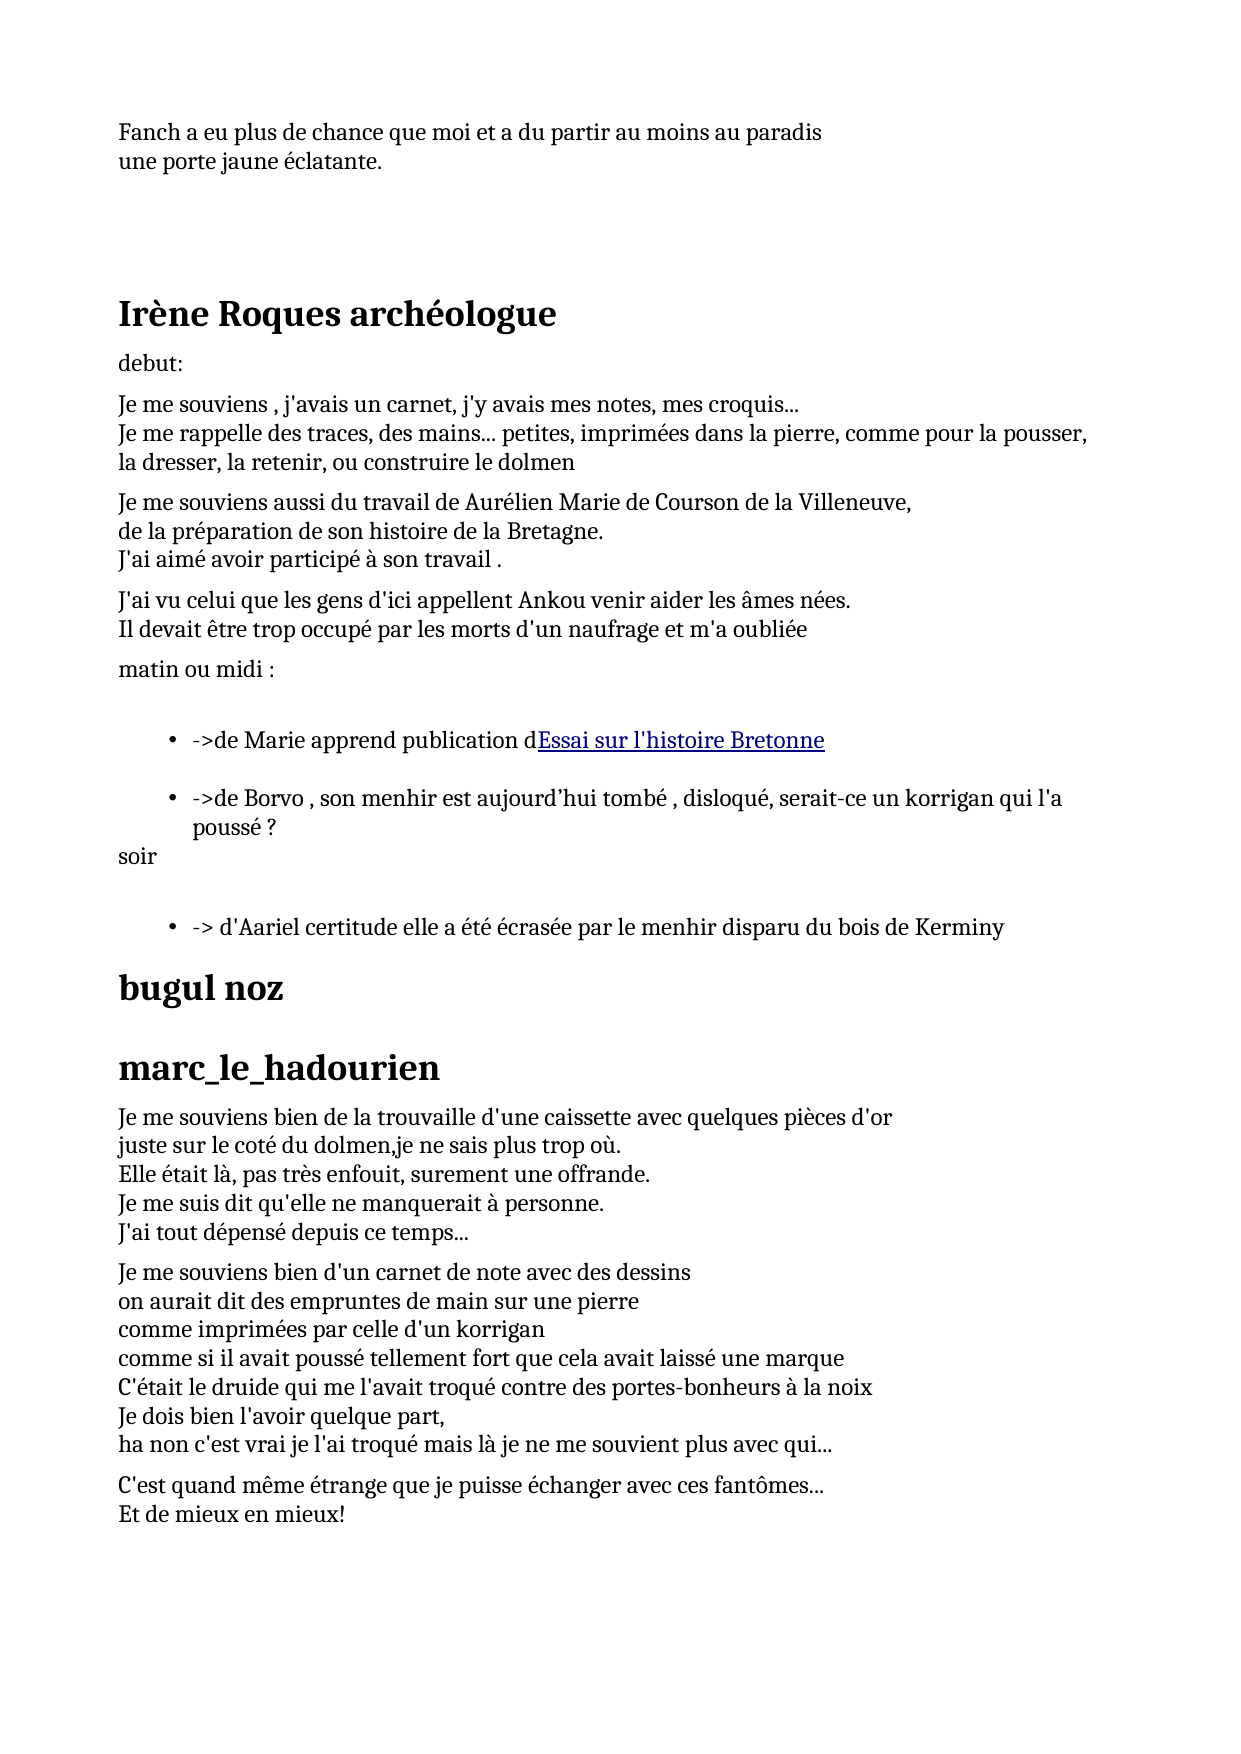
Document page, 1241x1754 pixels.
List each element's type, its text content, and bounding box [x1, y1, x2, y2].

text Je me souviens , j'avais un carnet, j'y avais mes notes, mes croquis... Je me rappelle des traces, des mains... petites, imprimées dans la pierre, comme pour la pousser, la dresser, la retenir, ou construire le dolmen [118, 390, 1122, 476]
text Je me souviens bien de la trouvaille d'une caissette avec quelques pièces d'or juste sur le coté du dolmen,je ne sais plus trop où. Elle était là, pas très enfouit, surement une offrande. Je me suis dit qu'elle ne manquerait à personne. J'ai tout dépensé depuis ce temps... [118, 1102, 1122, 1246]
text Je me souviens bien d'un carnet de note avec des dessins on aurait dit des empruntes de main sur une pierre comme imprimées par celle d'un korrigan comme si il avait poussé tellement fort que cela avait laissé une marque C'était le druide qui me l'avait troqué contre des portes-bonheurs à la noix Je dois bien l'avoir quelque part, ha non c'est vrai je l'ai troqué mais là je ne me souvient plus avec qui... [118, 1258, 1122, 1459]
list -> d'Aariel certitude elle a été écrasée par le menhir disparu du bois de Kerminy [177, 912, 1122, 941]
text C'est quand même étrange que je puisse échanger avec ces fantômes... Et de mieux en mieux! [118, 1471, 1122, 1528]
text J'ai vu celui que les gens d'ici appellent Ankou venir aider les âmes nées. Il devait être trop occupé par les morts d'un naufrage et m'a oubliée [118, 586, 1122, 643]
text Fanch a eu plus de chance que moi et a du partir au moins au paradis une porte jaune éclatante. [118, 118, 1122, 176]
text soir [118, 842, 1122, 870]
subtitle marc_le_hadourien [118, 1047, 1122, 1090]
list ->de Marie apprend publication dEssai sur l'histoire Bretonne [177, 726, 1122, 755]
text matin ou midi : [118, 655, 1122, 684]
subtitle Irène Roques archéologue [118, 293, 1122, 336]
subtitle bugul noz [118, 966, 1122, 1009]
text Je me souviens aussi du travail de Aurélien Marie de Courson de la Villeneuve, de la préparation de son histoire de la Bretagne. J'ai aimé avoir participé à son travail . [118, 488, 1122, 574]
text debut: [118, 349, 1122, 377]
list ->de Borvo , son menhir est aujourd’hui tombé , disloqué, serait-ce un korrigan qui l'a poussé ? [177, 784, 1122, 842]
